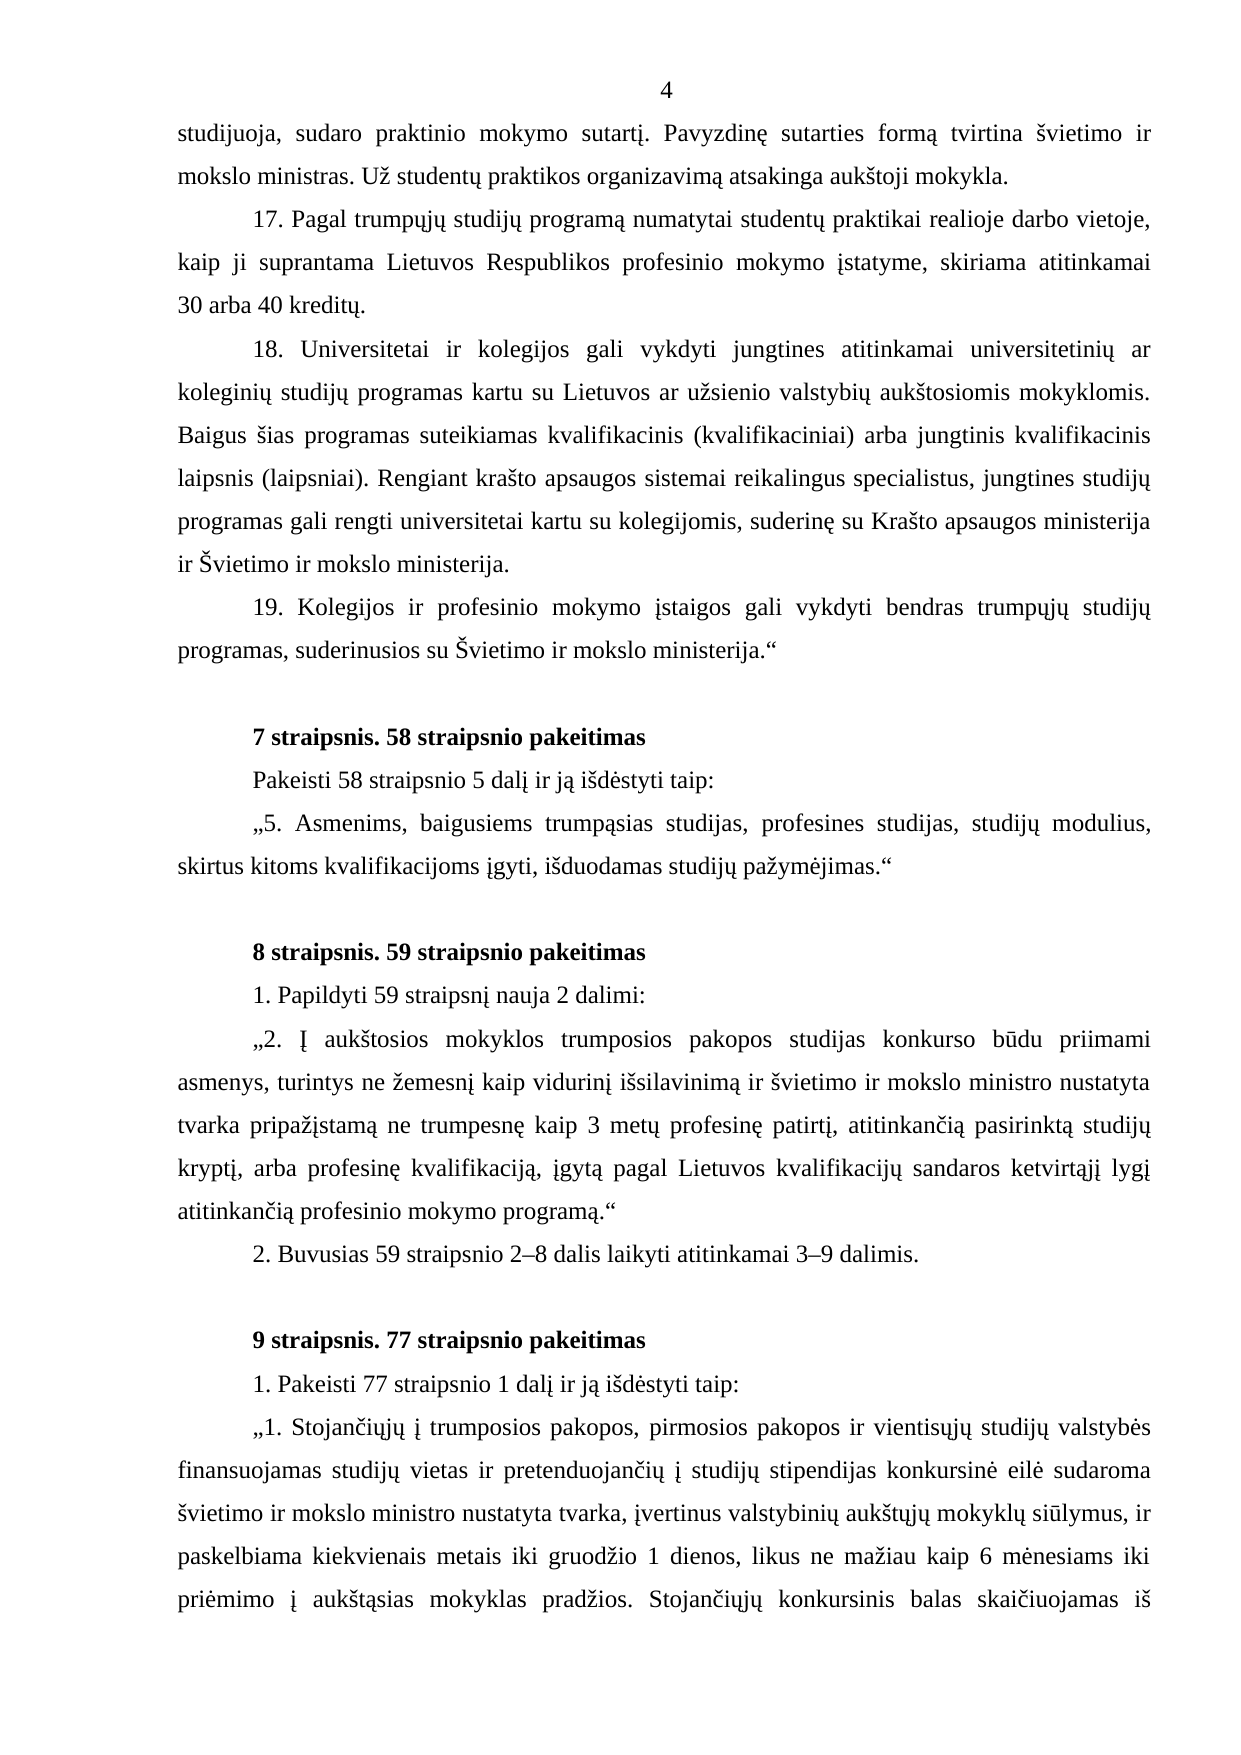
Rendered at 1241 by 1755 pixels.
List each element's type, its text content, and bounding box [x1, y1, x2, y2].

text studijuoja, sudaro praktinio mokymo sutartį. Pavyzdinę sutarties formą tvirtina švietimo ir mokslo ministras. Už studentų praktikos organizavimą atsakinga aukštoji mokykla. [177, 118, 1152, 190]
text „1. Stojančiųjų į trumposios pakopos, pirmosios pakopos ir vientisųjų studijų valstybės finansuojamas studijų vietas ir pretenduojančių į studijų stipendijas konkursinė eilė sudaroma švietimo ir mokslo ministro nustatyta tvarka, įvertinus valstybinių aukštųjų mokyklų siūlymus, ir paskelbiama kiekvienais metais iki gruodžio 1 dienos, likus ne mažiau kaip 6 mėnesiams iki priėmimo į aukštąsias mokyklas pradžios. Stojančiųjų konkursinis balas skaičiuojamas iš [177, 1412, 1152, 1613]
text 17. Pagal trumpųjų studijų programą numatytai studentų praktikai realioje darbo vietoje, kaip ji suprantama Lietuvos Respublikos profesinio mokymo įstatyme, skiriama atitinkamai 30 arba 40 kreditų. [177, 204, 1152, 319]
text 7 straipsnis. 58 straipsnio pakeitimas [177, 722, 1152, 751]
text 18. Universitetai ir kolegijos gali vykdyti jungtines atitinkamai universitetinių ar koleginių studijų programas kartu su Lietuvos ar užsienio valstybių aukštosiomis mokyklomis. Baigus šias programas suteikiamas kvalifikacinis (kvalifikaciniai) arba jungtinis kvalifikacinis laipsnis (laipsniai). Rengiant krašto apsaugos sistemai reikalingus specialistus, jungtines studijų programas gali rengti universitetai kartu su kolegijomis, suderinę su Krašto apsaugos ministerija ir Švietimo ir mokslo ministerija. [177, 334, 1152, 578]
text Pakeisti 58 straipsnio 5 dalį ir ją išdėstyti taip: [177, 765, 1152, 794]
text „5. Asmenims, baigusiems trumpąsias studijas, profesines studijas, studijų modulius, skirtus kitoms kvalifikacijoms įgyti, išduodamas studijų pažymėjimas.“ [177, 808, 1152, 880]
text 1. Papildyti 59 straipsnį nauja 2 dalimi: [177, 981, 1152, 1009]
text „2. Į aukštosios mokyklos trumposios pakopos studijas konkurso būdu priimami asmenys, turintys ne žemesnį kaip vidurinį išsilavinimą ir švietimo ir mokslo ministro nustatyta tvarka pripažįstamą ne trumpesnę kaip 3 metų profesinę patirtį, atitinkančią pasirinktą studijų kryptį, arba profesinę kvalifikaciją, įgytą pagal Lietuvos kvalifikacijų sandaros ketvirtąjį lygį atitinkančią profesinio mokymo programą.“ [177, 1024, 1152, 1225]
text 1. Pakeisti 77 straipsnio 1 dalį ir ją išdėstyti taip: [177, 1369, 1152, 1397]
text 9 straipsnis. 77 straipsnio pakeitimas [177, 1326, 1152, 1354]
text 2. Buvusias 59 straipsnio 2–8 dalis laikyti atitinkamai 3–9 dalimis. [177, 1239, 1152, 1268]
text 8 straipsnis. 59 straipsnio pakeitimas [177, 937, 1152, 966]
text 19. Kolegijos ir profesinio mokymo įstaigos gali vykdyti bendras trumpųjų studijų programas, suderinusios su Švietimo ir mokslo ministerija.“ [177, 592, 1152, 664]
